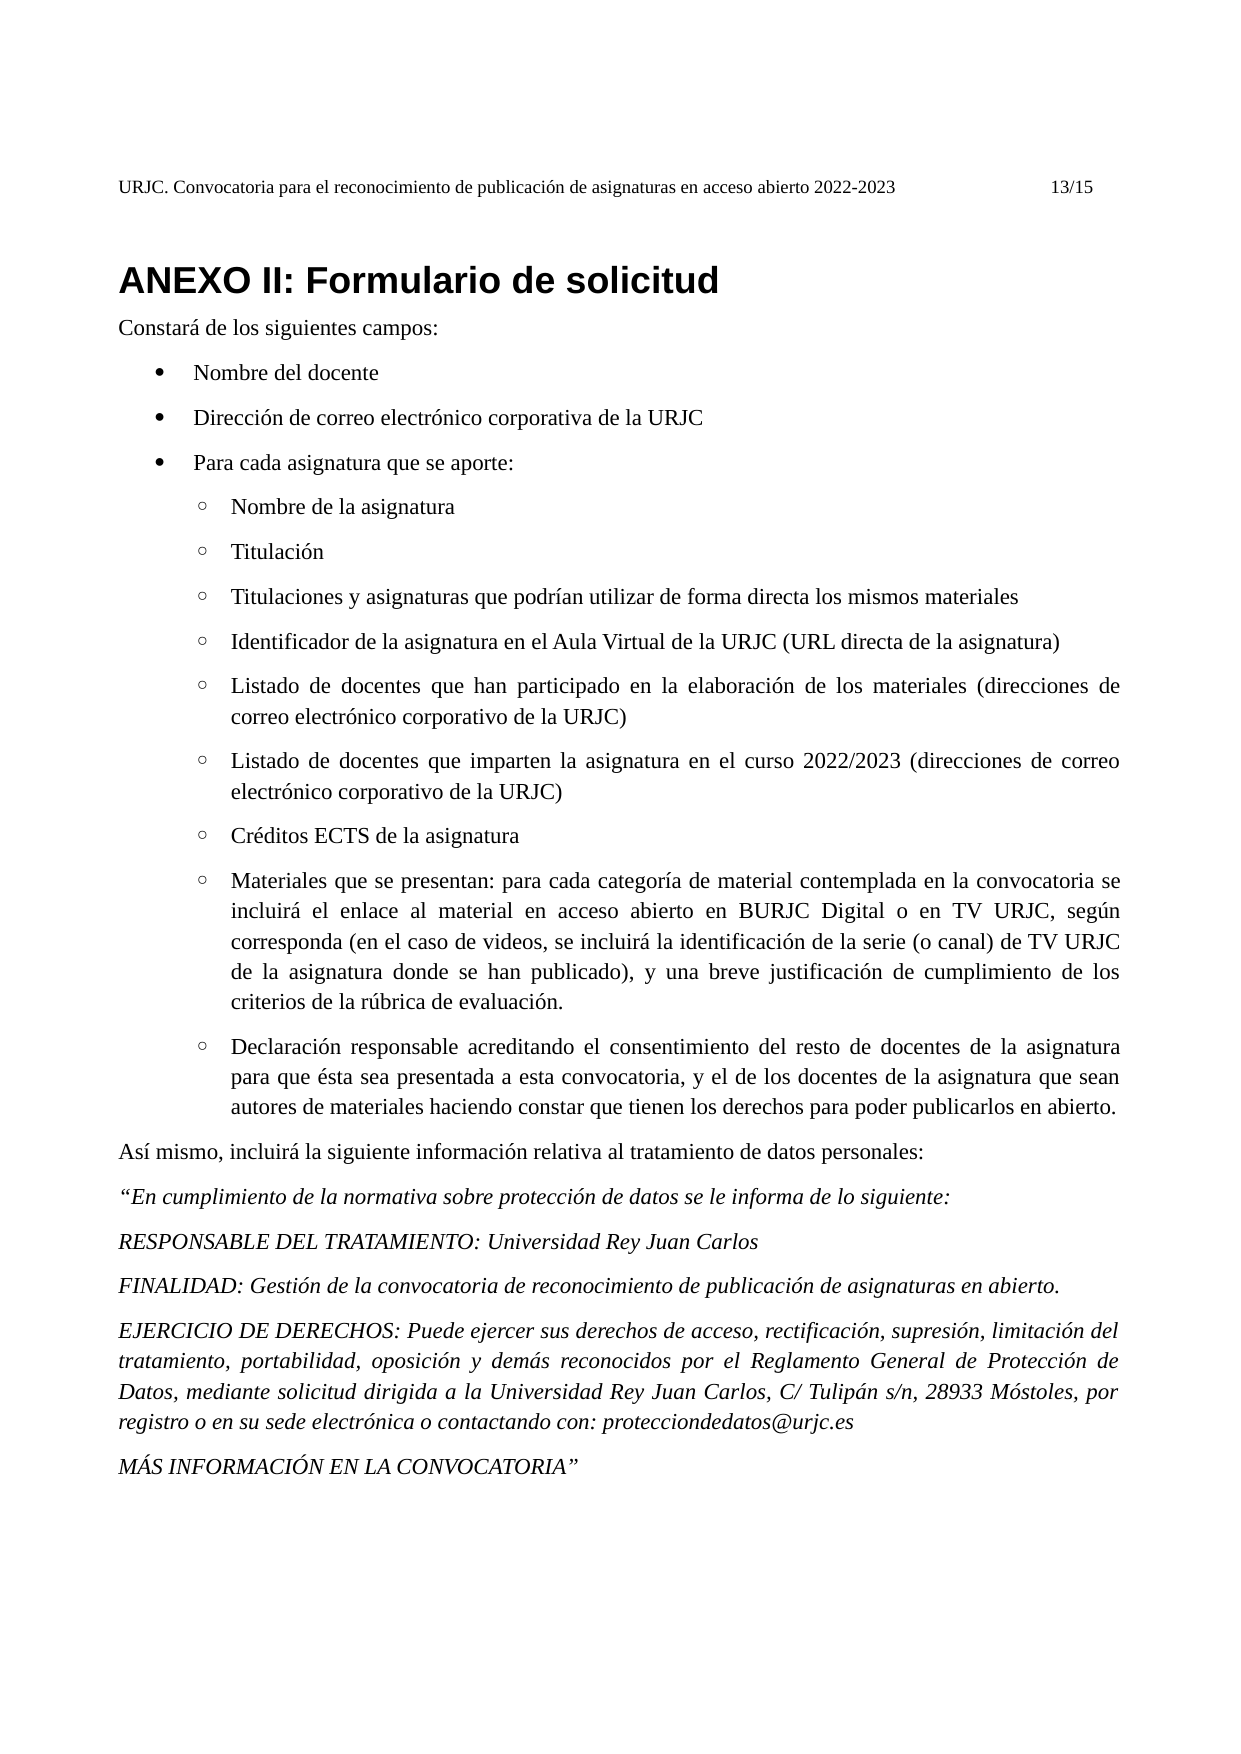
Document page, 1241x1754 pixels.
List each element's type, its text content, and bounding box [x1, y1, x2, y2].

list Créditos ECTS de la asignatura [193, 822, 1122, 849]
list Identificador de la asignatura en el Aula Virtual de la URJC (URL directa de la asignatura) [193, 628, 1122, 654]
text Así mismo, incluirá la siguiente información relativa al tratamiento de datos personales: [118, 1138, 1122, 1164]
list Materiales que se presentan: para cada categoría de material contemplada en la convocatoria se incluirá el enlace al material en acceso abierto en BURJC Digital o en TV URJC, según corresponda (en el caso de videos, se incluirá la identificación de la serie (o canal) de TV URJC de la asignatura donde se han publicado), y una breve justificación de cumplimiento de los criterios de la rúbrica de evaluación. [193, 867, 1122, 1014]
list Dirección de correo electrónico corporativa de la URJC [156, 404, 1122, 430]
text Constará de los siguientes campos: [118, 314, 1122, 341]
text EJERCICIO DE DERECHOS: Puede ejercer sus derechos de acceso, rectificación, supresión, limitación del tratamiento, portabilidad, oposición y demás reconocidos por el Reglamento General de Protección de Datos, mediante solicitud dirigida a la Universidad Rey Juan Carlos, C/ Tulipán s/n, 28933 Móstoles, por registro o en su sede electrónica o contactando con: protecciondedatos@urjc.es [118, 1317, 1122, 1434]
list Para cada asignatura que se aporte: [156, 448, 1122, 475]
list Titulación [193, 538, 1122, 564]
list Titulaciones y asignaturas que podrían utilizar de forma directa los mismos materiales [193, 583, 1122, 609]
list Declaración responsable acreditando el consentimiento del resto de docentes de la asignatura para que ésta sea presentada a esta convocatoria, y el de los docentes de la asignatura que sean autores de materiales haciendo constar que tienen los derechos para poder publicarlos en abierto. [193, 1033, 1122, 1120]
list Nombre del docente [156, 359, 1122, 385]
text “En cumplimiento de la normativa sobre protección de datos se le informa de lo siguiente: [118, 1183, 1122, 1209]
subtitle ANEXO II: Formulario de solicitud [118, 258, 1122, 302]
text MÁS INFORMACIÓN EN LA CONVOCATORIA” [118, 1453, 1122, 1479]
text RESPONSABLE DEL TRATAMIENTO: Universidad Rey Juan Carlos [118, 1228, 1122, 1254]
list Nombre de la asignatura [193, 493, 1122, 520]
list Listado de docentes que imparten la asignatura en el curso 2022/2023 (direcciones de correo electrónico corporativo de la URJC) [193, 747, 1122, 804]
list Listado de docentes que han participado en la elaboración de los materiales (direcciones de correo electrónico corporativo de la URJC) [193, 672, 1122, 729]
text FINALIDAD: Gestión de la convocatoria de reconocimiento de publicación de asignaturas en abierto. [118, 1272, 1122, 1299]
